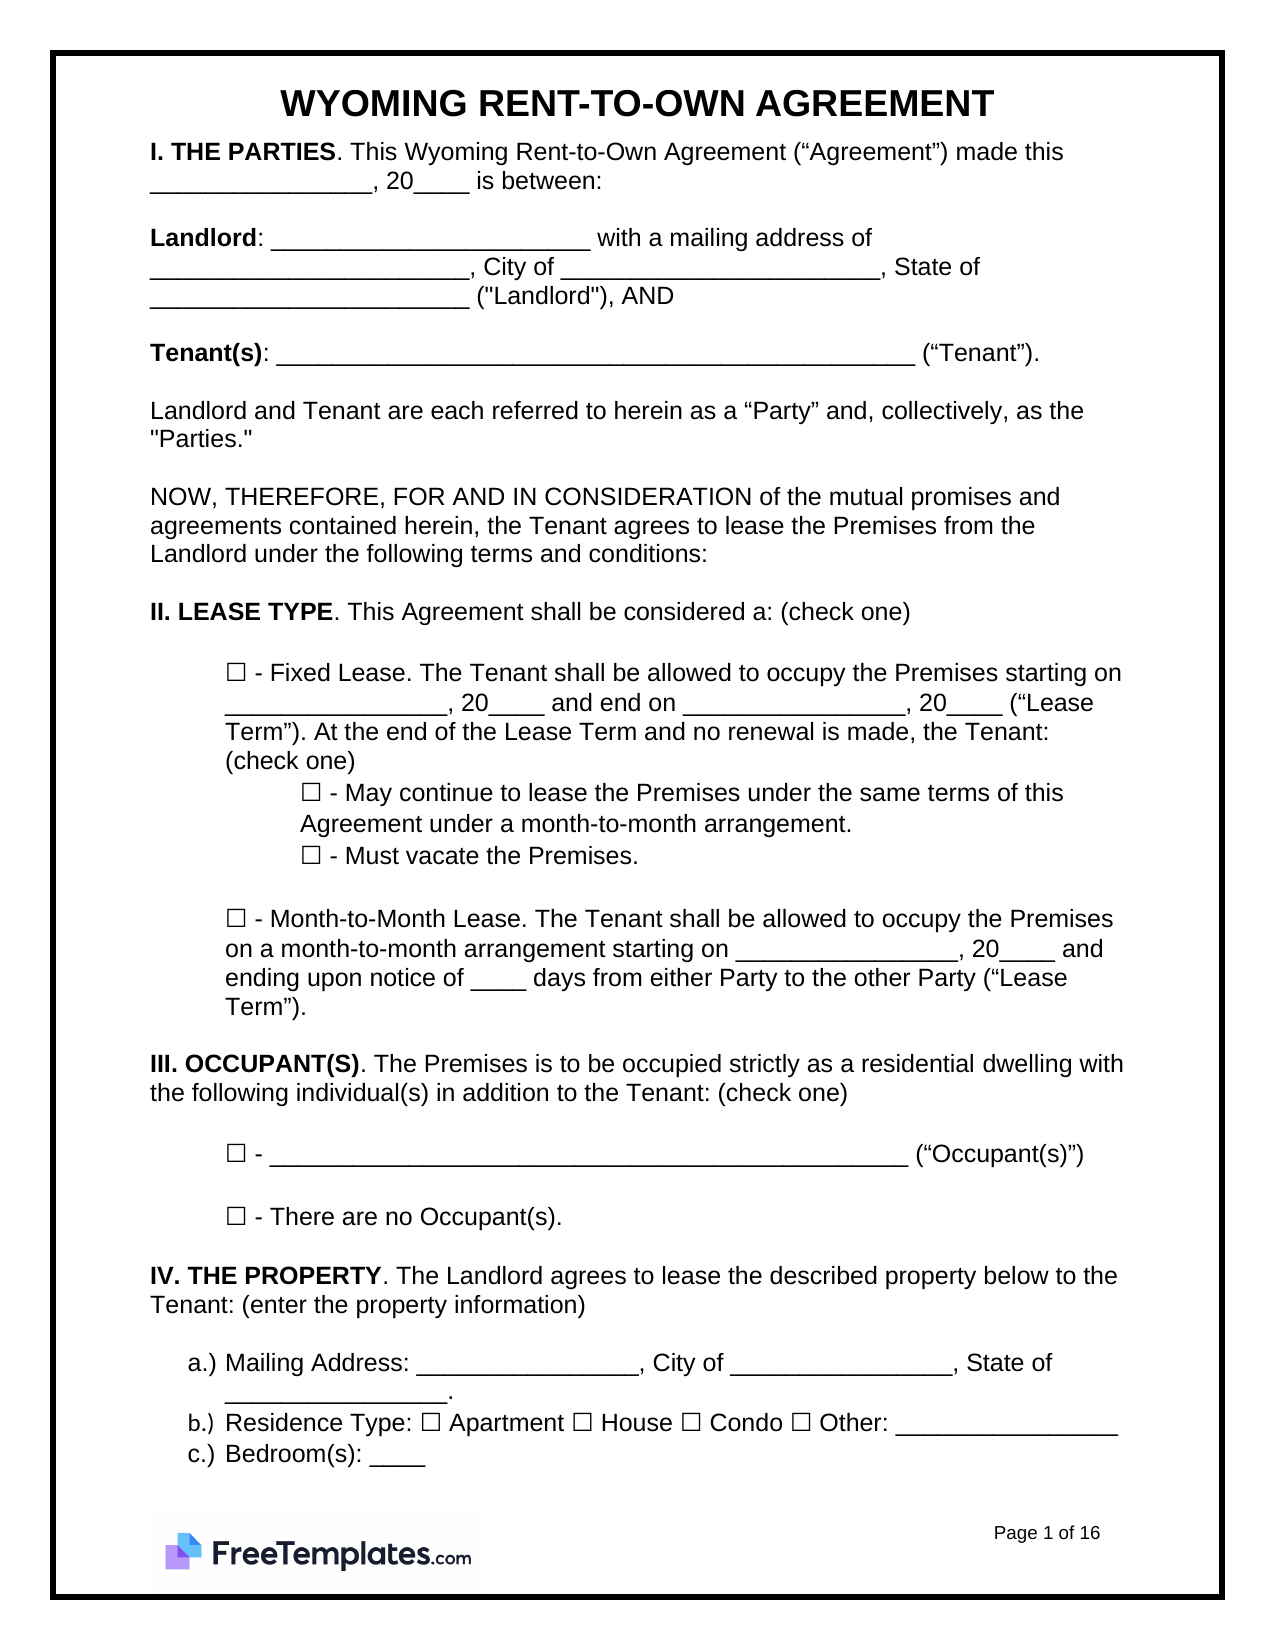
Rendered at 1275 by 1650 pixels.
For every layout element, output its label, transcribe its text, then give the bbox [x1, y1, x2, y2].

text ☐ - Must vacate the Premises. [300, 837, 1125, 872]
text ☐ - ______________________________________________ (“Occupant(s)”) [225, 1136, 1125, 1170]
text II. LEASE TYPE. This Agreement shall be considered a: (check one) [150, 597, 1125, 626]
text III. OCCUPANT(S). The Premises is to be occupied strictly as a residential dwelling with the following individual(s) in addition to the Tenant: (check one) [150, 1049, 1125, 1107]
text NOW, THEREFORE, FOR AND IN CONSIDERATION of the mutual promises and agreements contained herein, the Tenant agrees to lease the Premises from the Landlord under the following terms and conditions: [150, 482, 1125, 568]
text Tenant(s): ______________________________________________ (“Tenant”). [150, 338, 1125, 367]
list Residence Type: ☐ Apartment ☐ House ☐ Condo ☐ Other: ________________ [187, 1405, 1125, 1439]
text ☐ - Fixed Lease. The Tenant shall be allowed to occupy the Premises starting on ________________, 20____ and end on ________________, 20____ (“Lease Term”). At the end of the Lease Term and no renewal is made, the Tenant: (check one) [225, 654, 1125, 775]
text Landlord and Tenant are each referred to herein as a “Party” and, collectively, as the "Parties." [150, 396, 1125, 453]
text ☐ - There are no Occupant(s). [225, 1198, 1125, 1232]
text IV. THE PROPERTY. The Landlord agrees to lease the described property below to the Tenant: (enter the property information) [150, 1261, 1125, 1319]
text Landlord: _______________________ with a mailing address of _______________________, City of _______________________, State of _______________________ ("Landlord"), AND [150, 223, 1125, 309]
list Mailing Address: ________________, City of ________________, State of ________________. [187, 1347, 1125, 1405]
text ☐ - Month-to-Month Lease. The Tenant shall be allowed to occupy the Premises on a month-to-month arrangement starting on ________________, 20____ and ending upon notice of ____ days from either Party to the other Party (“Lease Term”). [225, 900, 1125, 1021]
subtitle WYOMING RENT-TO-OWN AGREEMENT [150, 81, 1125, 124]
text ☐ - May continue to lease the Premises under the same terms of this Agreement under a month-to-month arrangement. [300, 775, 1125, 837]
text I. THE PARTIES. This Wyoming Rent-to-Own Agreement (“Agreement”) made this ________________, 20____ is between: [150, 137, 1125, 194]
list Bedroom(s): ____ [187, 1439, 1125, 1468]
